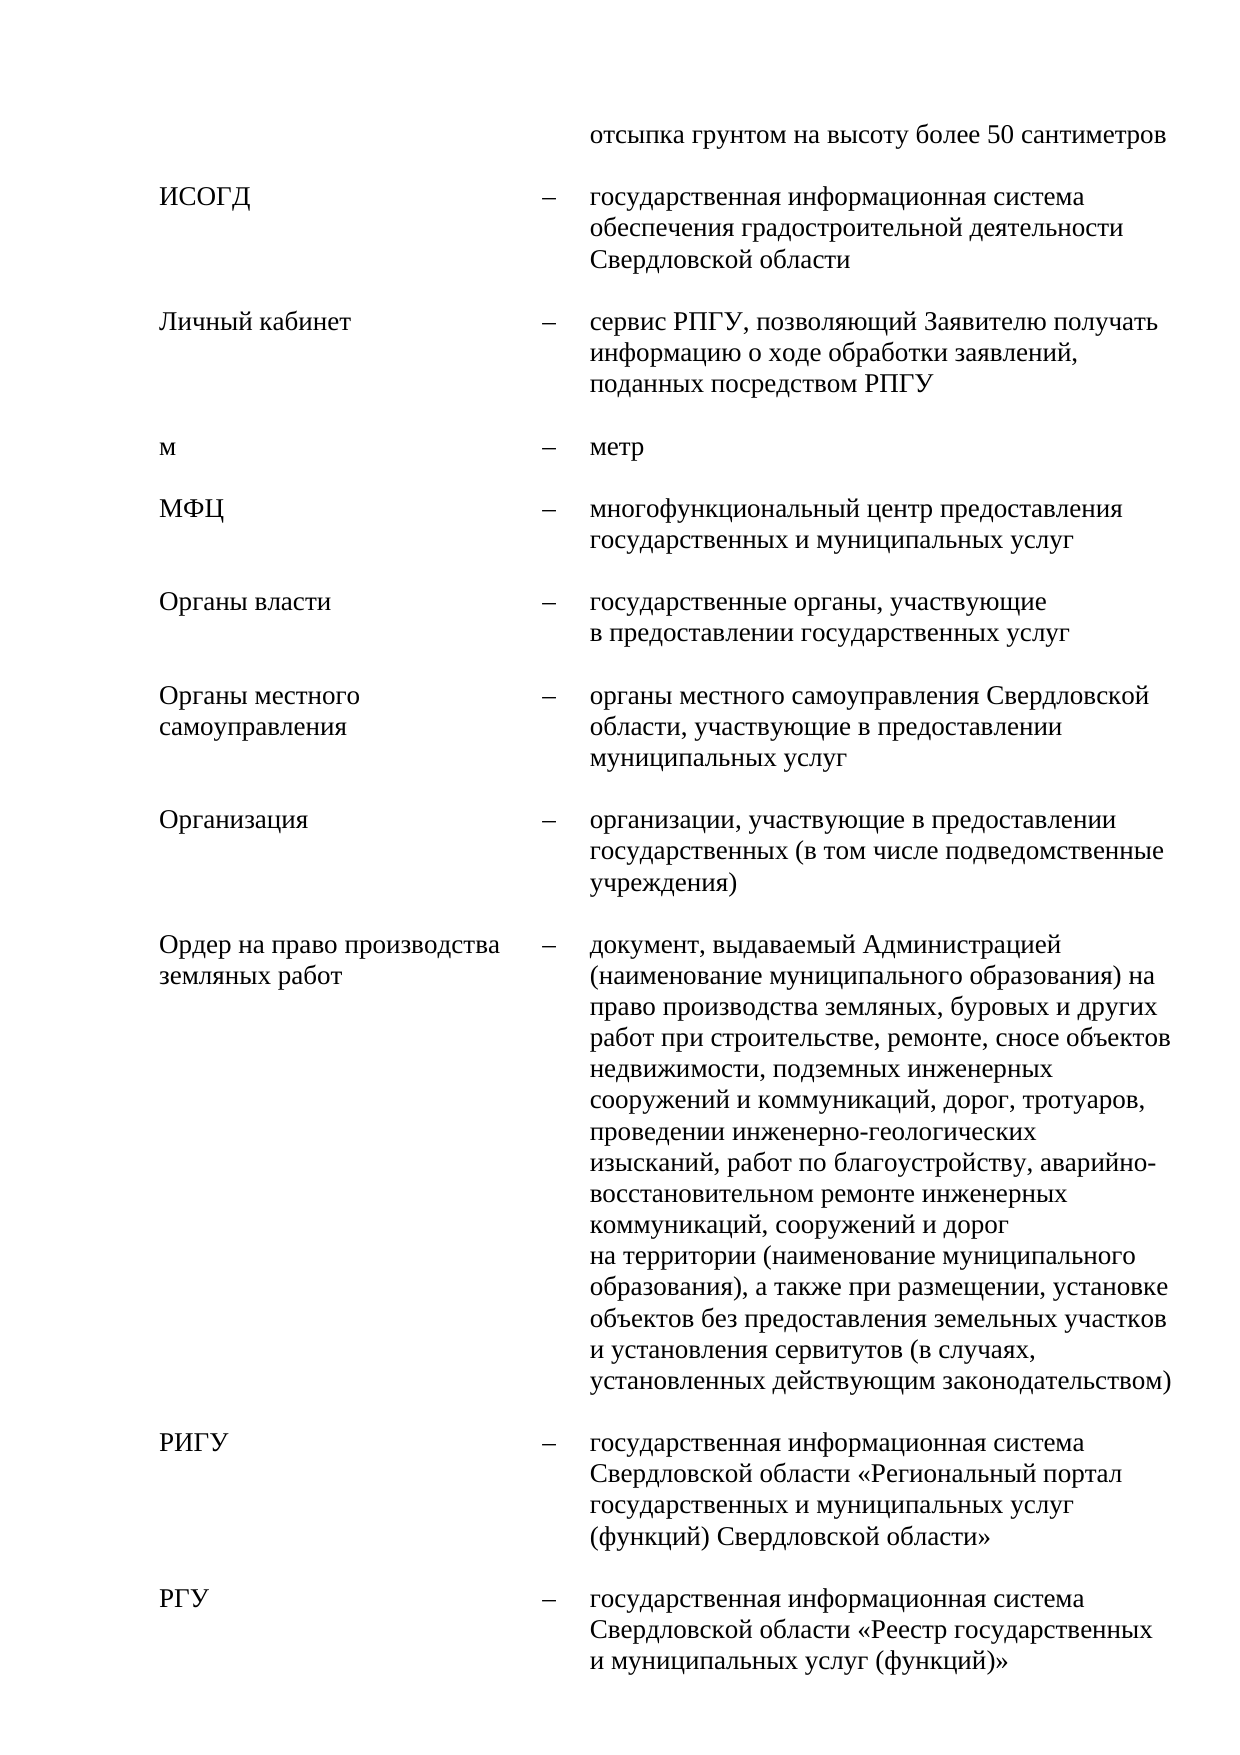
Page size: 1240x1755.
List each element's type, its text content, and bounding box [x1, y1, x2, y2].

table_cell [148, 118, 519, 180]
table_cell – [519, 492, 578, 585]
table_cell отсыпка грунтом на высоту более 50 сантиметров [578, 118, 1185, 180]
table_cell [519, 118, 578, 180]
table_cell МФЦ [148, 492, 519, 585]
table_cell – [519, 180, 578, 305]
table_cell м [148, 430, 519, 492]
table_cell Органы местного самоуправления [148, 679, 519, 803]
table_cell ИСОГД [148, 180, 519, 305]
table_cell – [519, 430, 578, 492]
table_cell метр [578, 430, 1185, 492]
table_cell РГУ [148, 1582, 519, 1675]
table_cell – [519, 585, 578, 679]
table_cell Организация [148, 803, 519, 928]
table_cell РИГУ [148, 1426, 519, 1582]
table_cell Органы власти [148, 585, 519, 679]
table_cell – [519, 679, 578, 803]
table_cell – [519, 803, 578, 928]
table_cell – [519, 305, 578, 429]
table_cell государственная информационная система обеспечения градостроительной деятельности Свердловской области [578, 180, 1185, 305]
table_cell Личный кабинет [148, 305, 519, 429]
table_cell Ордер на право производства земляных работ [148, 928, 519, 1426]
table_cell – [519, 928, 578, 1426]
table_cell – [519, 1426, 578, 1582]
table_cell сервис РПГУ, позволяющий Заявителю получать информацию о ходе обработки заявлений, поданных посредством РПГУ [578, 305, 1185, 429]
table_cell – [519, 1582, 578, 1675]
